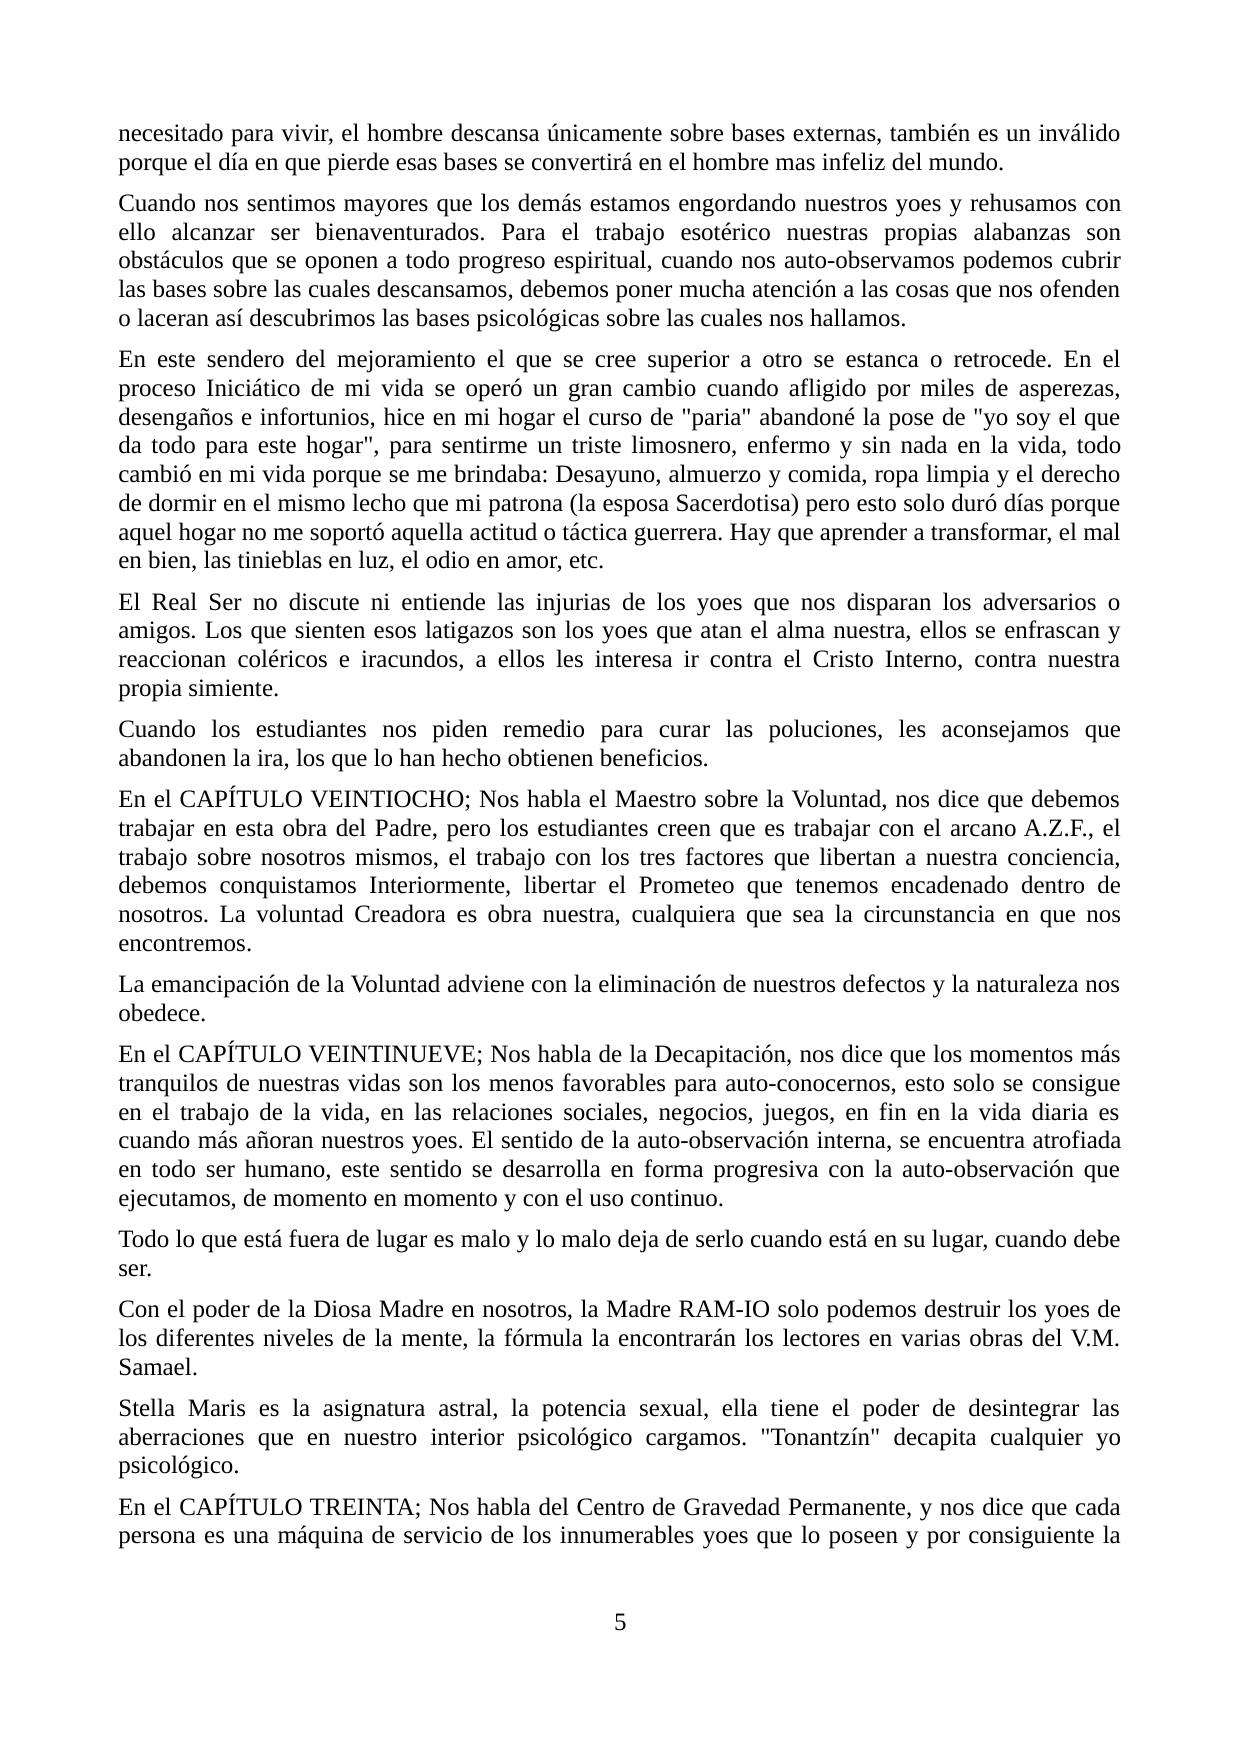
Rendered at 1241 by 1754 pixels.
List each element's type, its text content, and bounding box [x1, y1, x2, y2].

text Stella Maris es la asignatura astral, la potencia sexual, ella tiene el poder de desintegrar las aberraciones que en nuestro interior psicológico cargamos. "Tonantzín" decapita cualquier yo psicológico. [118, 1393, 1122, 1479]
text necesitado para vivir, el hombre descansa únicamente sobre bases externas, también es un inválido porque el día en que pierde esas bases se convertirá en el hombre mas infeliz del mundo. [118, 118, 1122, 176]
text Todo lo que está fuera de lugar es malo y lo malo deja de serlo cuando está en su lugar, cuando debe ser. [118, 1224, 1122, 1282]
text Con el poder de la Diosa Madre en nosotros, la Madre RAM-IO solo podemos destruir los yoes de los diferentes niveles de la mente, la fórmula la encontrarán los lectores en varias obras del V.M. Samael. [118, 1294, 1122, 1381]
text Cuando los estudiantes nos piden remedio para curar las poluciones, les aconsejamos que abandonen la ira, los que lo han hecho obtienen beneficios. [118, 714, 1122, 772]
text En este sendero del mejoramiento el que se cree superior a otro se estanca o retrocede. En el proceso Iniciático de mi vida se operó un gran cambio cuando afligido por miles de asperezas, desengaños e infortunios, hice en mi hogar el curso de "paria" abandoné la pose de "yo soy el que da todo para este hogar", para sentirme un triste limosnero, enfermo y sin nada en la vida, todo cambió en mi vida porque se me brindaba: Desayuno, almuerzo y comida, ropa limpia y el derecho de dormir en el mismo lecho que mi patrona (la esposa Sacerdotisa) pero esto solo duró días porque aquel hogar no me soportó aquella actitud o táctica guerrera. Hay que aprender a transformar, el mal en bien, las tinieblas en luz, el odio en amor, etc. [118, 344, 1122, 574]
text El Real Ser no discute ni entiende las injurias de los yoes que nos disparan los adversarios o amigos. Los que sienten esos latigazos son los yoes que atan el alma nuestra, ellos se enfrascan y reaccionan coléricos e iracundos, a ellos les interesa ir contra el Cristo Interno, contra nuestra propia simiente. [118, 587, 1122, 702]
text En el CAPÍTULO VEINTINUEVE; Nos habla de la Decapitación, nos dice que los momentos más tranquilos de nuestras vidas son los menos favorables para auto-conocernos, esto solo se consigue en el trabajo de la vida, en las relaciones sociales, negocios, juegos, en fin en la vida diaria es cuando más añoran nuestros yoes. El sentido de la auto-observación interna, se encuentra atrofiada en todo ser humano, este sentido se desarrolla en forma progresiva con la auto-observación que ejecutamos, de momento en momento y con el uso continuo. [118, 1039, 1122, 1212]
text La emancipación de la Voluntad adviene con la eliminación de nuestros defectos y la naturaleza nos obedece. [118, 969, 1122, 1027]
text Cuando nos sentimos mayores que los demás estamos engordando nuestros yoes y rehusamos con ello alcanzar ser bienaventurados. Para el trabajo esotérico nuestras propias alabanzas son obstáculos que se oponen a todo progreso espiritual, cuando nos auto-observamos podemos cubrir las bases sobre las cuales descansamos, debemos poner mucha atención a las cosas que nos ofenden o laceran así descubrimos las bases psicológicas sobre las cuales nos hallamos. [118, 188, 1122, 332]
text En el CAPÍTULO TREINTA; Nos habla del Centro de Gravedad Permanente, y nos dice que cada persona es una máquina de servicio de los innumerables yoes que lo poseen y por consiguiente la [118, 1492, 1122, 1549]
text En el CAPÍTULO VEINTIOCHO; Nos habla el Maestro sobre la Voluntad, nos dice que debemos trabajar en esta obra del Padre, pero los estudiantes creen que es trabajar con el arcano A.Z.F., el trabajo sobre nosotros mismos, el trabajo con los tres factores que libertan a nuestra conciencia, debemos conquistamos Interiormente, libertar el Prometeo que tenemos encadenado dentro de nosotros. La voluntad Creadora es obra nuestra, cualquiera que sea la circunstancia en que nos encontremos. [118, 784, 1122, 957]
